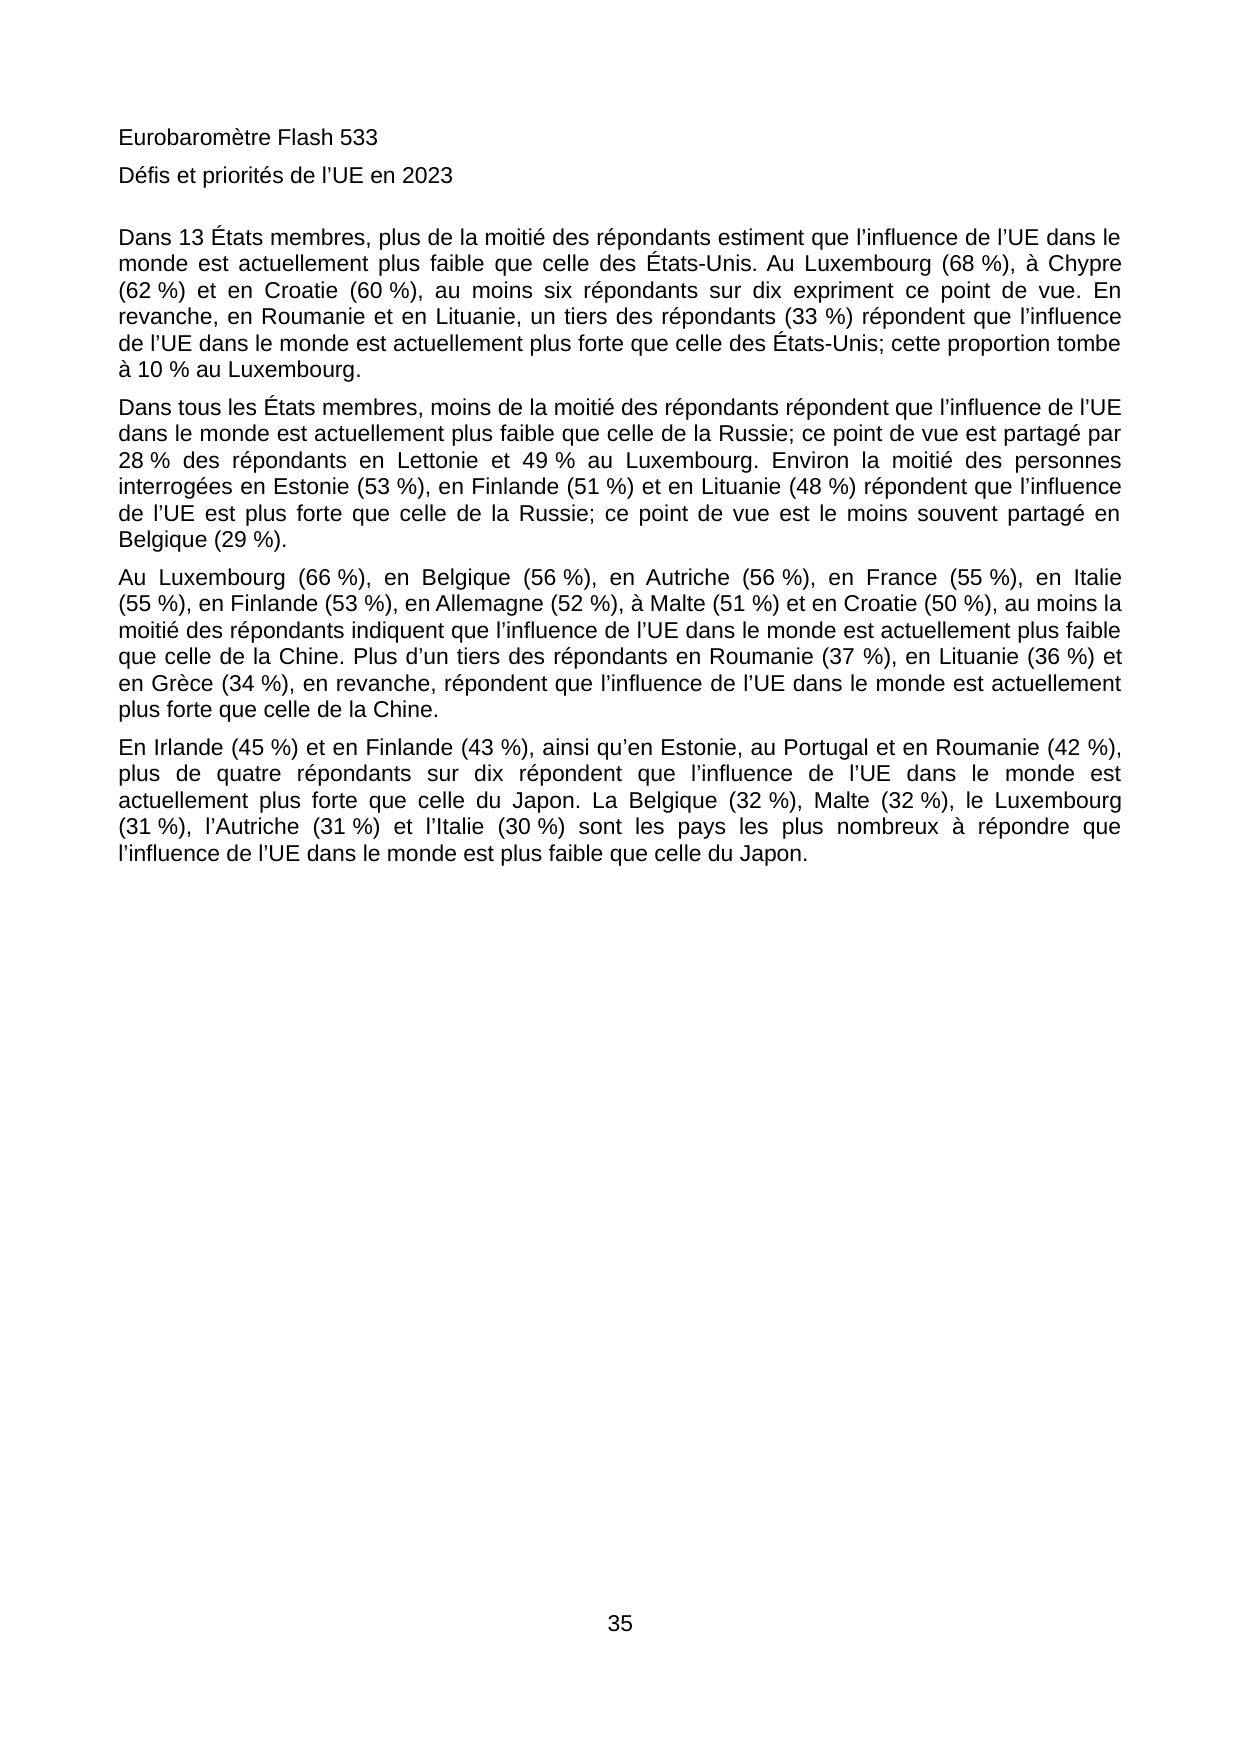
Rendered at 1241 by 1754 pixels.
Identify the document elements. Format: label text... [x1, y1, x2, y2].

text Dans tous les États membres, moins de la moitié des répondants répondent que l’influence de l’UE dans le monde est actuellement plus faible que celle de la Russie; ce point de vue est partagé par 28 % des répondants en Lettonie et 49 % au Luxembourg. Environ la moitié des personnes interrogées en Estonie (53 %), en Finlande (51 %) et en Lituanie (48 %) répondent que l’influence de l’UE est plus forte que celle de la Russie; ce point de vue est le moins souvent partagé en Belgique (29 %). [118, 394, 1122, 552]
text Au Luxembourg (66 %), en Belgique (56 %), en Autriche (56 %), en France (55 %), en Italie (55 %), en Finlande (53 %), en Allemagne (52 %), à Malte (51 %) et en Croatie (50 %), au moins la moitié des répondants indiquent que l’influence de l’UE dans le monde est actuellement plus faible que celle de la Chine. Plus d’un tiers des répondants en Roumanie (37 %), en Lituanie (36 %) et en Grèce (34 %), en revanche, répondent que l’influence de l’UE dans le monde est actuellement plus forte que celle de la Chine. [118, 564, 1122, 722]
text En Irlande (45 %) et en Finlande (43 %), ainsi qu’en Estonie, au Portugal et en Roumanie (42 %), plus de quatre répondants sur dix répondent que l’influence de l’UE dans le monde est actuellement plus forte que celle du Japon. La Belgique (32 %), Malte (32 %), le Luxembourg (31 %), l’Autriche (31 %) et l’Italie (30 %) sont les pays les plus nombreux à répondre que l’influence de l’UE dans le monde est plus faible que celle du Japon. [118, 734, 1122, 866]
text Dans 13 États membres, plus de la moitié des répondants estiment que l’influence de l’UE dans le monde est actuellement plus faible que celle des États-Unis. Au Luxembourg (68 %), à Chypre (62 %) et en Croatie (60 %), au moins six répondants sur dix expriment ce point de vue. En revanche, en Roumanie et en Lituanie, un tiers des répondants (33 %) répondent que l’influence de l’UE dans le monde est actuellement plus forte que celle des États-Unis; cette proportion tombe à 10 % au Luxembourg. [118, 224, 1122, 382]
